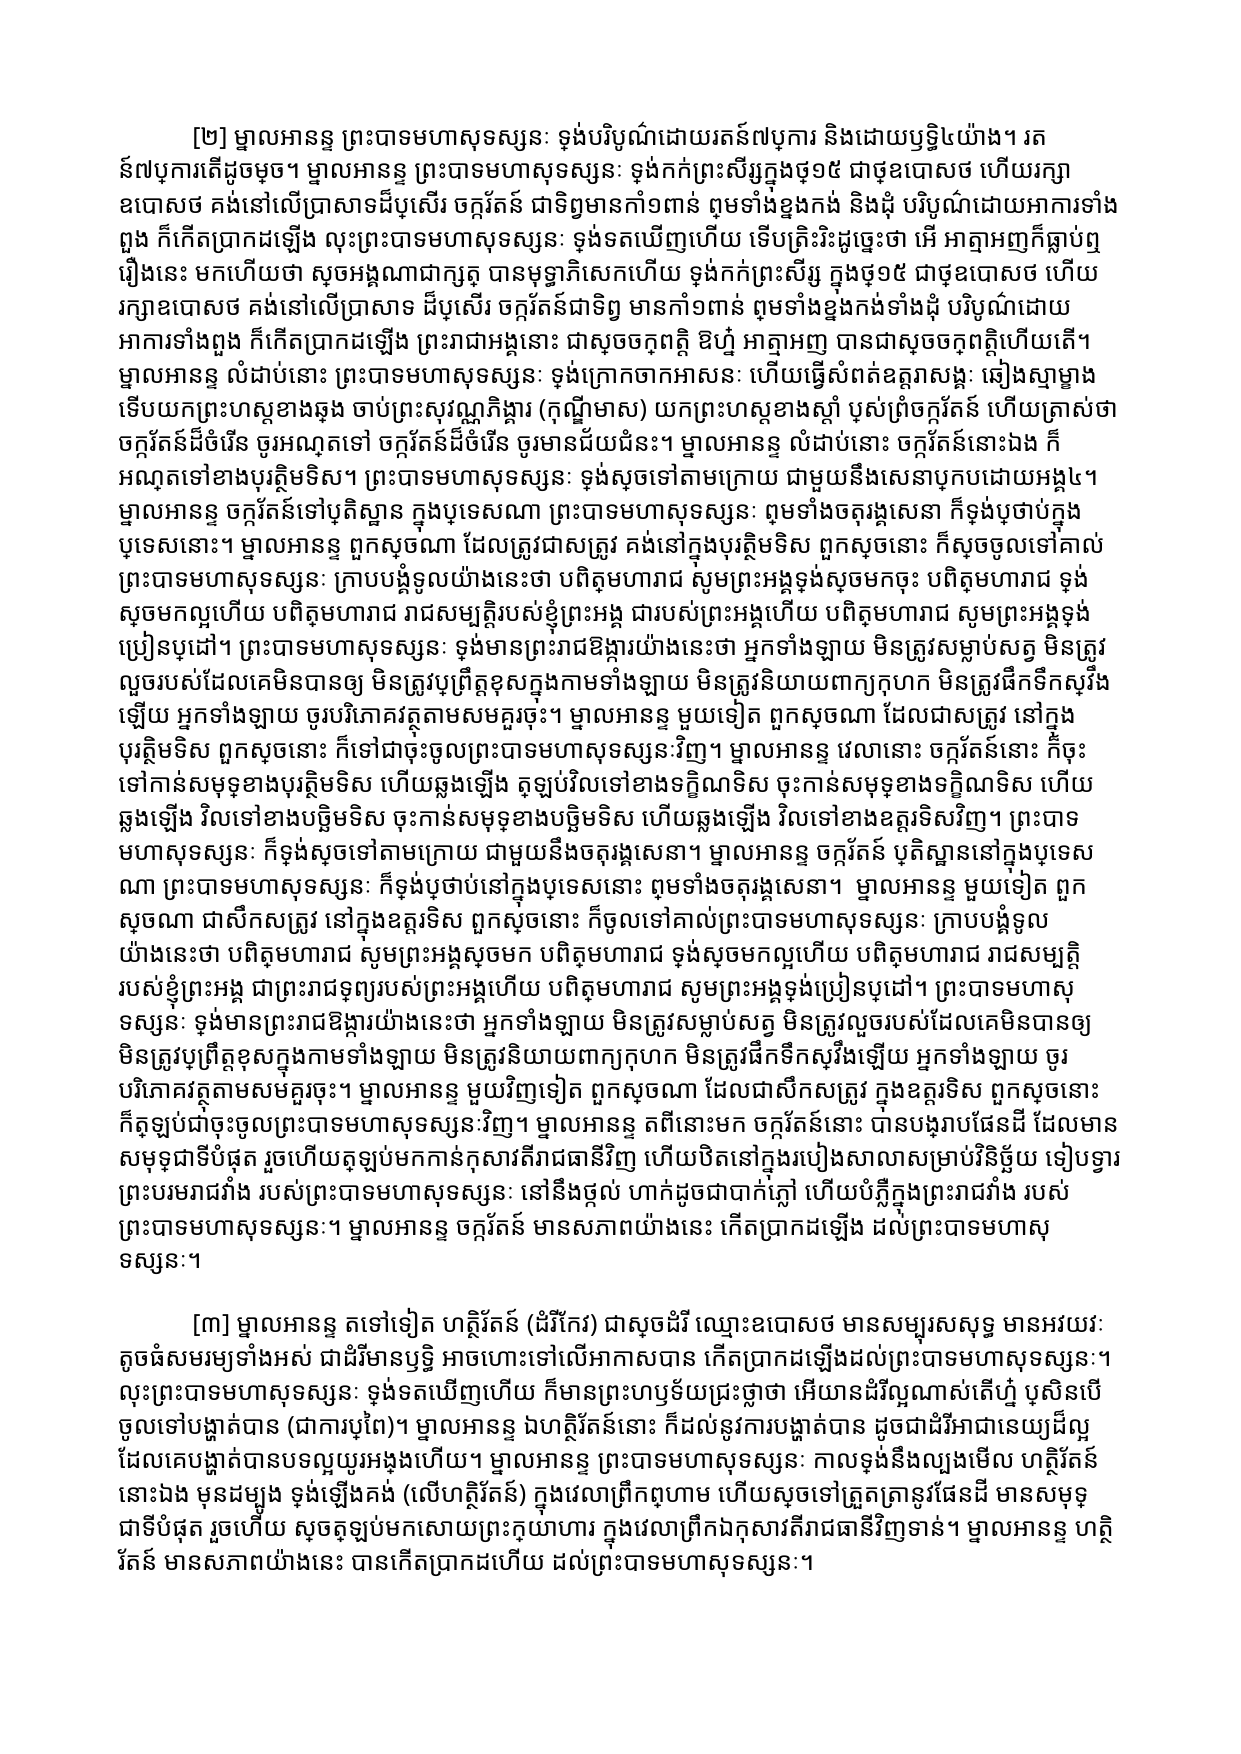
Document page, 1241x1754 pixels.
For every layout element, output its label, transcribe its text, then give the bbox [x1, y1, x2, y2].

text [៣] ម្នាលអានន្ទ តទៅទៀត ហត្ថិរ័តន៍ (ដំរីកែវ) ជាស្តេចដំរី ឈ្មោះ​ឧបោសថ មាន​សម្បុរសសុទ្ធ មានអវយវៈ តូចធំសមរម្យទាំងអស់ ជាដំរី​មានឫទ្ធិ អាចហោះ​ទៅលើ​អាកាស​បាន កើតប្រាកដ​ឡើងដល់​​​ព្រះបាទមហាសុទស្សនៈ។ លុះ​​ព្រះបាទមហា​សុទស្សនៈ ទ្រង់ទតឃើញហើយ ក៏មានព្រះហឫទ័យជ្រះថ្លាថា អើយាន​ដំរីល្អណាស់​តើហ្ន៎ ប្រសិនបើចូលទៅបង្ហាត់បាន (ជាការប្រពៃ)។ ម្នាលអានន្ទ ឯហត្ថិរ័តន៍នោះ ក៏​ដល់​នូវការបង្ហាត់បាន ដូចជាដំរីអាជានេយ្យដ៏ល្អ ដែលគេបង្ហាត់​បានបទល្អយូរអង្វែង​ហើយ។ ម្នាលអានន្ទ ​ព្រះបាទមហាសុទស្សនៈ កាលទ្រង់នឹងល្បងមើល ហត្ថិរ័តន៍នោះឯង មុនដម្បូង​ ទ្រង់ឡើងគង់ (លើហត្ថិរ័តន៍) ក្នុងវេលាព្រឹកព្រហាម ហើយស្តេច​ទៅ​ត្រួត​ត្រា​នូវ​ផែនដី មានសមុទ្រ​ជាទីបំផុត រួចហើយ ស្តេចត្រឡប់មកសោយព្រះក្រយាហារ ក្នុង​វេលាព្រឹកឯកុសាវតីរាជធានីវិញទាន់។ ម្នាលអានន្ទ ហត្ថិរ័តន៍ មានសភាពយ៉ាងនេះ បាន​កើតប្រាកដហើយ ដល់​​ព្រះបាទមហាសុទស្សនៈ។ [118, 1305, 1122, 1578]
text [២] ម្នាលអានន្ទ ព្រះបាទមហាសុទស្សនៈ ទ្រង់បរិបូណ៌ដោយរតន៍​៧ប្រការ និង​ដោយឫទ្ធិ៤យ៉ាង។ រតន៍៧ប្រការតើដូចម្តេច។ ម្នាលអានន្ទ ព្រះបាទ​មហាសុទស្សនៈ ទ្រង់​កក់​ព្រះសីរ្សក្នុងថ្ងៃ​១៥ ជាថ្ងៃឧបោសថ ហើយរក្សាឧបោសថ គង់នៅលើ​ប្រាសាទ​ដ៏​ប្រសើរ ចក្ករ័តន៍ ជាទិព្វមានកាំ១ពាន់ ព្រមទាំងខ្នងកង់ និងដុំ បរិបូណ៌​ដោយអាការទាំង​ពួង ក៏កើតប្រាកដឡើង លុះព្រះបាទមហាសុទស្សនៈ ទ្រង់ទតឃើញហើយ ទើប​ត្រិះរិះ​ដូច្នេះថា អើ អាត្មាអញក៏ធ្លាប់​ឮរឿងនេះ មកហើយថា ស្តេចអង្គណាជាក្សត្រ បាន​មុទ្ធា​ភិសេកហើយ ទ្រង់កក់ព្រះសីរ្ស ក្នុងថ្ងៃ១៥ ជាថ្ងៃឧបោសថ ហើយរក្សាឧបោសថ គង់​នៅ​លើ​ប្រាសាទ ដ៏ប្រសើរ ចក្ករ័តន៍ជាទិព្វ មានកាំ១ពាន់ ព្រមទាំង​ខ្នងកង់ទាំងដុំ បរិបូណ៌​ដោយអាការទាំងពួង ក៏កើតប្រាកដ​ឡើង ព្រះរាជាអង្គនោះ ជាស្តេច​ចក្រពត្តិ ឱហ្ន៎ អាត្មាអញ បានជាស្តេច​ចក្រពត្តិហើយតើ។ ម្នាលអានន្ទ លំដាប់នោះ ព្រះបាទ​មហា​សុទស្សនៈ ទ្រង់ក្រោកចាកអាសនៈ ហើយធ្វើសំពត់ឧត្តរាសង្គៈ ឆៀងស្មាម្ខាង ទើប​យក​ព្រះហស្ត​ខាងឆ្វេង ចាប់ព្រះសុវណ្ណភិង្គារ (កុណ្ឌីមាស) យកព្រះហស្តខាងស្តាំ ប្រស់​ព្រំ​ចក្ករ័តន៍ ហើយត្រាស់ថា ចក្ករ័តន៍ដ៏ចំរើន ចូរអណ្តែតទៅ ចក្ករ័តន៍​ដ៏ចំរើន ចូរ​មានជ័យ​ជំនះ។ ម្នាលអានន្ទ លំដាប់នោះ ចក្ករ័តន៍នោះឯង ក៏អណ្តែតទៅខាងបុរត្ថិមទិស។ ព្រះ​បាទ​​មហាសុទស្សនៈ ទ្រង់ស្តេចទៅតាមក្រោយ ជាមួយនឹងសេនាប្រកប​ដោយអង្គ៤។ ម្នាលអានន្ទ ចក្ករ័តន៍ទៅប្រតិស្ឋាន ក្នុងប្រទេសណា ព្រះ​បាទ​មហាសុទស្សនៈ ព្រមទាំង​ចតុរង្គសេនា ក៏ទ្រង់ប្រថាប់​ក្នុងប្រទេសនោះ។ ម្នាលអានន្ទ ពួកស្តេចណា ដែលត្រូវ​ជាសត្រូវ គង់នៅ​ក្នុងបុរត្ថិមទិស ពួកស្តេចនោះ ក៏ស្តេចចូលទៅគាល់​ព្រះ​បាទ​មហា​សុទស្សនៈ ក្រាបបង្គំទូលយ៉ាងនេះថា បពិត្រមហារាជ សូមព្រះអង្គទ្រង់ស្តេចមកចុះ បពិត្រ​​មហារាជ ទ្រង់ស្តេចមកល្អហើយ បពិត្រមហារាជ រាជសម្បត្តិរបស់ខ្ញុំ​ព្រះអង្គ ជា​របស់​ព្រះអង្គហើយ បពិត្រមហារាជ សូមព្រះអង្គទ្រង់ប្រៀនប្រដៅ។ ព្រះ​បាទ​មហា​សុទស្សនៈ ទ្រង់មានព្រះរាជ​ឱង្ការយ៉ាងនេះថា អ្នកទាំងឡាយ មិនត្រូវ​សម្លាប់​សត្វ មិន​ត្រូវ​លួច​របស់​ដែលគេមិនបានឲ្យ មិនត្រូវប្រព្រឹត្តខុសក្នុងកាមទាំងឡាយ មិនត្រូវ​និយាយ​ពាក្យ​កុហក មិនត្រូវផឹកទឹកស្រវឹងឡើយ អ្នកទាំងឡាយ ចូរបរិភោគវត្ថុតាមសមគួរចុះ។ ម្នាល​អានន្ទ មួយទៀត ពួកស្តេចណា ដែលជាសត្រូវ នៅក្នុង​បុរត្ថិមទិស ពួកស្តេចនោះ ក៏ទៅ​ជាចុះ​ចូល​ព្រះ​បាទ​មហាសុទស្សនៈវិញ។ ម្នាលអានន្ទ វេលានោះ ចក្ករ័តន៍នោះ ក៏ចុះ​ទៅកាន់​សមុទ្រខាងបុរត្ថិមទិស ហើយឆ្លងឡើង ត្រឡប់វិលទៅខាងទក្ខិណទិស ចុះ​កាន់​​សមុទ្រ​ខាង​ទក្ខិណទិស ហើយឆ្លងឡើង វិលទៅខាងបច្ឆិមទិស ចុះកាន់សមុទ្រ​ខាងបច្ឆិមទិស ហើយ​ឆ្លងឡើង វិលទៅខាង​ឧត្តរទិសវិញ។ ព្រះ​បាទ​មហាសុទស្សនៈ ក៏ទ្រង់ស្តេច​ទៅ​តាមក្រោយ ជាមួយនឹងចតុរង្គសេនា។ ម្នាលអានន្ទ ចក្ករ័តន៍ ប្រតិស្ឋាន​នៅក្នុង​ប្រទេស​ណា ព្រះ​បាទ​មហាសុទស្សនៈ ក៏ទ្រង់ប្រថាប់នៅក្នុងប្រទេសនោះ ព្រម​ទាំង​​ចតុរង្គសេនា។ ម្នាលអានន្ទ មួយទៀត ពួកស្តេចណា ​ជាសឹកសត្រូវ នៅ​ក្នុងឧត្តរទិស ពួកស្តេច​នោះ ក៏ចូល​ទៅគាល់​ព្រះ​បាទ​មហាសុទស្សនៈ ក្រាបបង្គំទូលយ៉ាងនេះថា បពិត្រ​មហារាជ សូមព្រះអង្គស្តេចមក បពិត្រ​មហារាជ ទ្រង់ស្តេចមកល្អហើយ បពិត្រមហារាជ រាជសម្បត្តិរបស់ខ្ញុំ​ព្រះអង្គ ជាព្រះរាជទ្រព្យរបស់ព្រះអង្គហើយ បពិត្រមហារាជ សូម​ព្រះអង្គ​ទ្រង់ប្រៀនប្រដៅ។ ព្រះ​បាទ​មហាសុទស្សនៈ ទ្រង់មានព្រះរាជ​ឱង្ការយ៉ាង​នេះ​ថា អ្នកទាំងឡាយ មិនត្រូវ​សម្លាប់​សត្វ មិនត្រូវ​លួច​របស់​ដែលគេមិនបានឲ្យ មិនត្រូវប្រព្រឹត្ត​ខុស​ក្នុងកាមទាំងឡាយ មិនត្រូវ​និយាយ​ពាក្យកុហក មិនត្រូវផឹកទឹក​ស្រវឹង​ឡើយ អ្នកទាំង​ឡាយ ចូរបរិភោគវត្ថុតាមសមគួរចុះ។ ម្នាលអានន្ទ មួយវិញទៀត ពួកស្តេចណា ដែល​ជា​សឹក​សត្រូវ ក្នុងឧត្តរទិស ពួកស្តេចនោះ ក៏ត្រឡប់ជាចុះ​ចូល​ព្រះ​បាទ​មហាសុទស្សនៈ​វិញ។ ម្នាលអានន្ទ តពីនោះមក ចក្ករ័តន៍នោះ បានបង្ក្រាបផែនដី ដែល​មានសមុទ្រ​ជាទីបំផុត រួចហើយត្រឡប់​មកកាន់កុសាវតីរាជធានីវិញ ហើយឋិតនៅ​ក្នុង​របៀង​សាលា​សម្រាប់​វិនិច្ឆ័យ ទៀបទ្វារ​ព្រះបរមរាជវាំង របស់ព្រះ​បាទ​មហាសុទស្សនៈ នៅនឹងថ្កល់ ហាក់ដូចជាបាក់ភ្លៅ ហើយបំភ្លឺក្នុងព្រះរាជវាំង របស់ព្រះបាទ​មហាសុទស្សនៈ។ ម្នាល​អានន្ទ ចក្ករ័តន៍ មានសភាព​យ៉ាងនេះ កើត​ប្រាកដ​ឡើង ដល់​ព្រះបាទមហាសុទស្សនៈ។ [118, 118, 1122, 1276]
